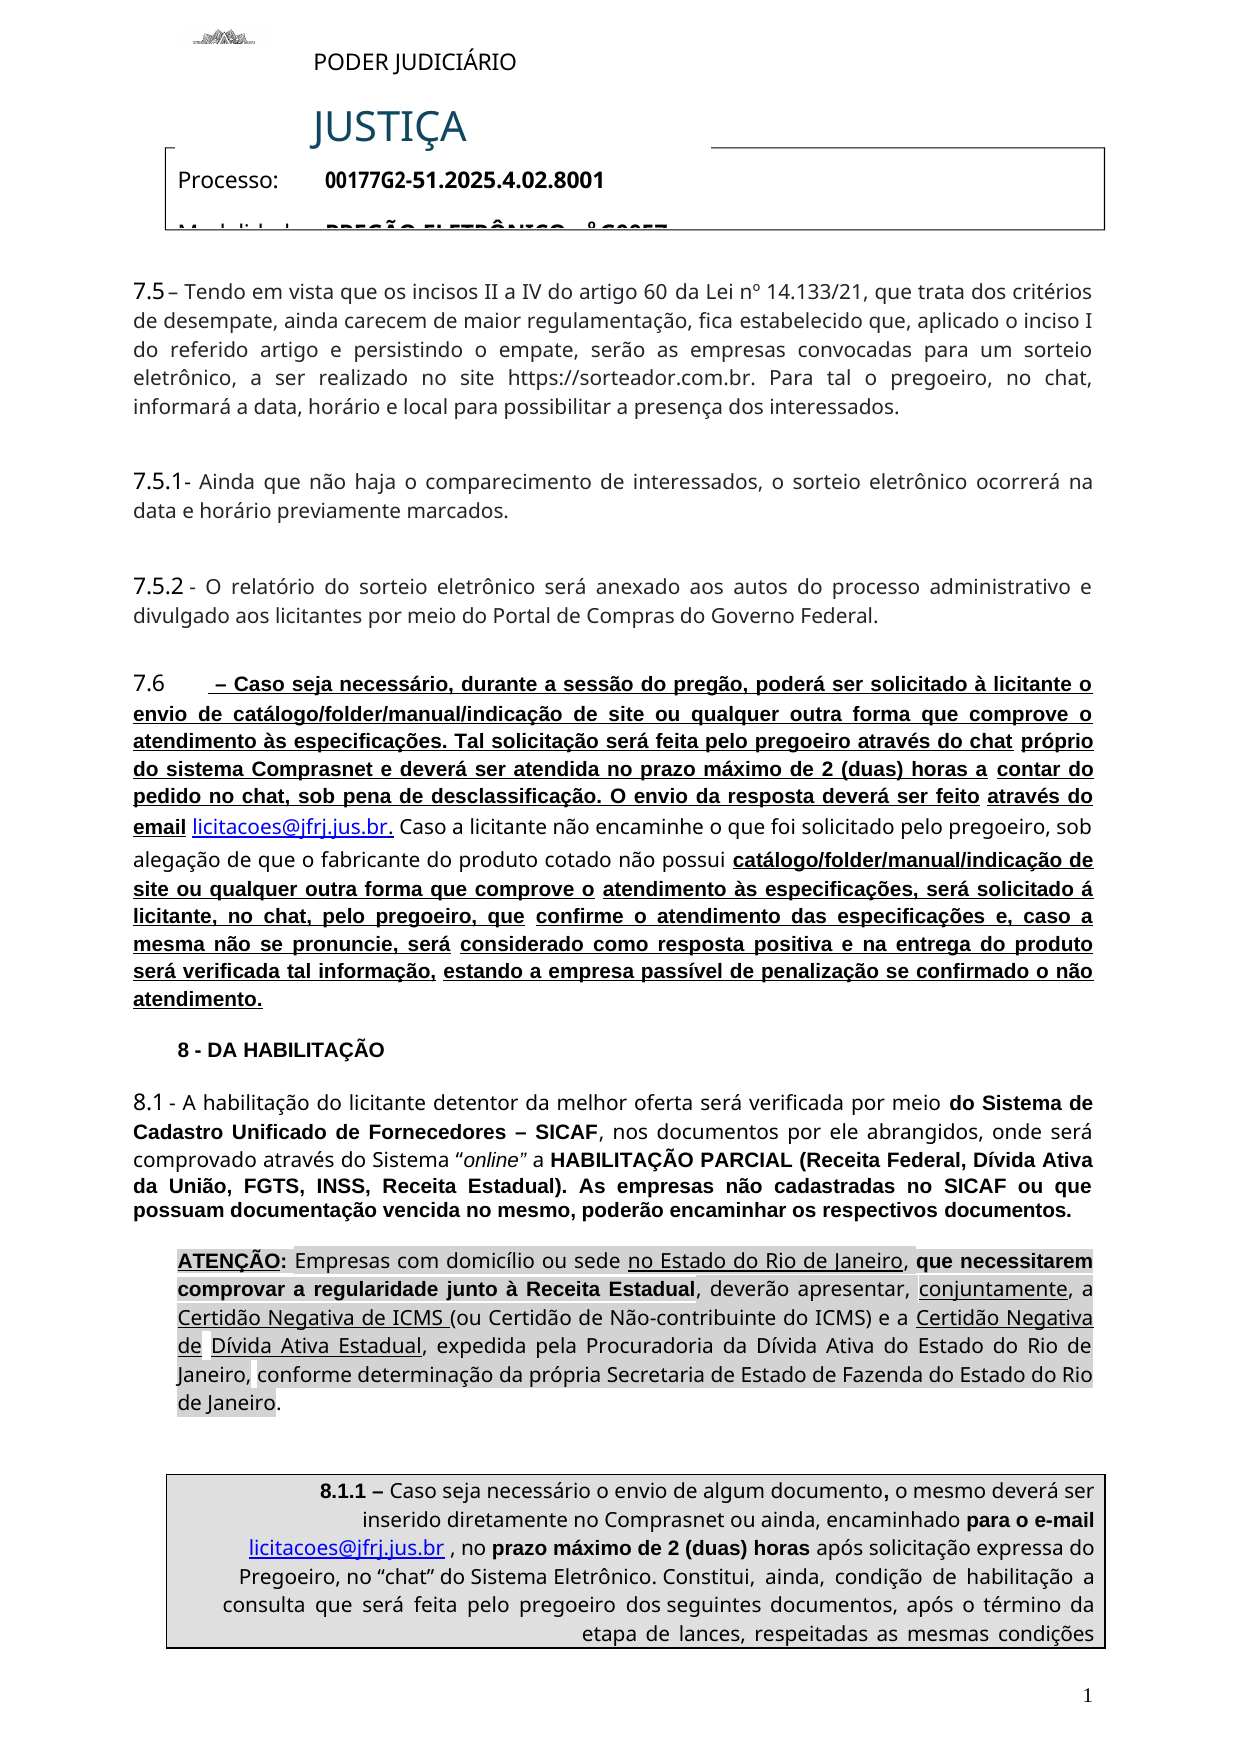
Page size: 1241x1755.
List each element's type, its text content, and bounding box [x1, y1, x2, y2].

list – Tendo em vista que os incisos II a IV do artigo 60 da Lei nº 14.133/21, que trata dos critérios de desempate, ainda carecem de maior regulamentação, fica estabelecido que, aplicado o inciso I do referido artigo e persistindo o empate, serão as empresas convocadas para um sorteio eletrônico, a ser realizado no site https://sorteador.com.br. Para tal o pregoeiro, no chat, informará a data, horário e local para possibilitar a presença dos interessados. [133, 275, 1093, 420]
list - A habilitação do licitante detentor da melhor oferta será verificada por meio do Sistema de Cadastro Unificado de Fornecedores – SICAF, nos documentos por ele abrangidos, onde será comprovado através do Sistema “online” a HABILITAÇÃO PARCIAL (Receita Federal, Dívida Ativa da União, FGTS, INSS, Receita Estadual). As empresas não cadastradas no SICAF ou que possuam documentação vencida no mesmo, poderão encaminhar os respectivos documentos. [133, 1086, 1093, 1222]
list - Ainda que não haja o comparecimento de interessados, o sorteio eletrônico ocorrerá na data e horário previamente marcados. [133, 465, 1093, 525]
text ATENÇÃO: Empresas com domicílio ou sede no Estado do Rio de Janeiro, que necessitarem comprovar a regularidade junto à Receita Estadual, deverão apresentar, conjuntamente, a Certidão Negativa de ICMS (ou Certidão de Não-contribuinte do ICMS) e a Certidão Negativa de Dívida Ativa Estadual, expedida pela Procuradoria da Dívida Ativa do Estado do Rio de Janeiro, conforme determinação da própria Secretaria de Estado de Fazenda do Estado do Rio de Janeiro. [177, 1246, 1093, 1417]
list atendimento às especificações. Tal solicitação será feita pelo pregoeiro através do chat próprio do sistema Comprasnet e deverá ser atendida no prazo máximo de 2 (duas) horas a contar do pedido no chat, sob pena de desclassificação. O envio da resposta deverá ser feito através do email licitacoes@jfrj.jus.br. Caso a licitante não encaminhe o que foi solicitado pelo pregoeiro, sob alegação de que o fabricante do produto cotado não possui catálogo/folder/manual/indicação de site ou qualquer outra forma que comprove o atendimento às especificações, será solicitado á licitante, no chat, pelo pregoeiro, que confirme o atendimento das especificações e, caso a mesma não se pronuncie, será considerado como resposta positiva e na entrega do produto será verificada tal informação, estando a empresa passível de penalização se confirmado o não atendimento. [133, 724, 1093, 1011]
table_header 8.1.1 – Caso seja necessário o envio de algum documento, o mesmo deverá ser inserido diretamente no Comprasnet ou ainda, encaminhado para o e-mail licitacoes@jfrj.jus.br , no prazo máximo de 2 (duas) horas após solicitação expressa do Pregoeiro, no “chat” do Sistema Eletrônico. Constitui, ainda, condição de habilitação a consulta que será feita pelo pregoeiro dos seguintes documentos, após o término da etapa de lances, respeitadas as mesmas condições [167, 1475, 1104, 1647]
list - DA HABILITAÇÃO [177, 1038, 1137, 1062]
list – Caso seja necessário, durante a sessão do pregão, poderá ser solicitado à licitante o envio de catálogo/folder/manual/indicação de site ou qualquer outra forma que comprove o [133, 667, 1093, 723]
list - O relatório do sorteio eletrônico será anexado aos autos do processo administrativo e divulgado aos licitantes por meio do Portal de Compras do Governo Federal. [133, 570, 1093, 630]
